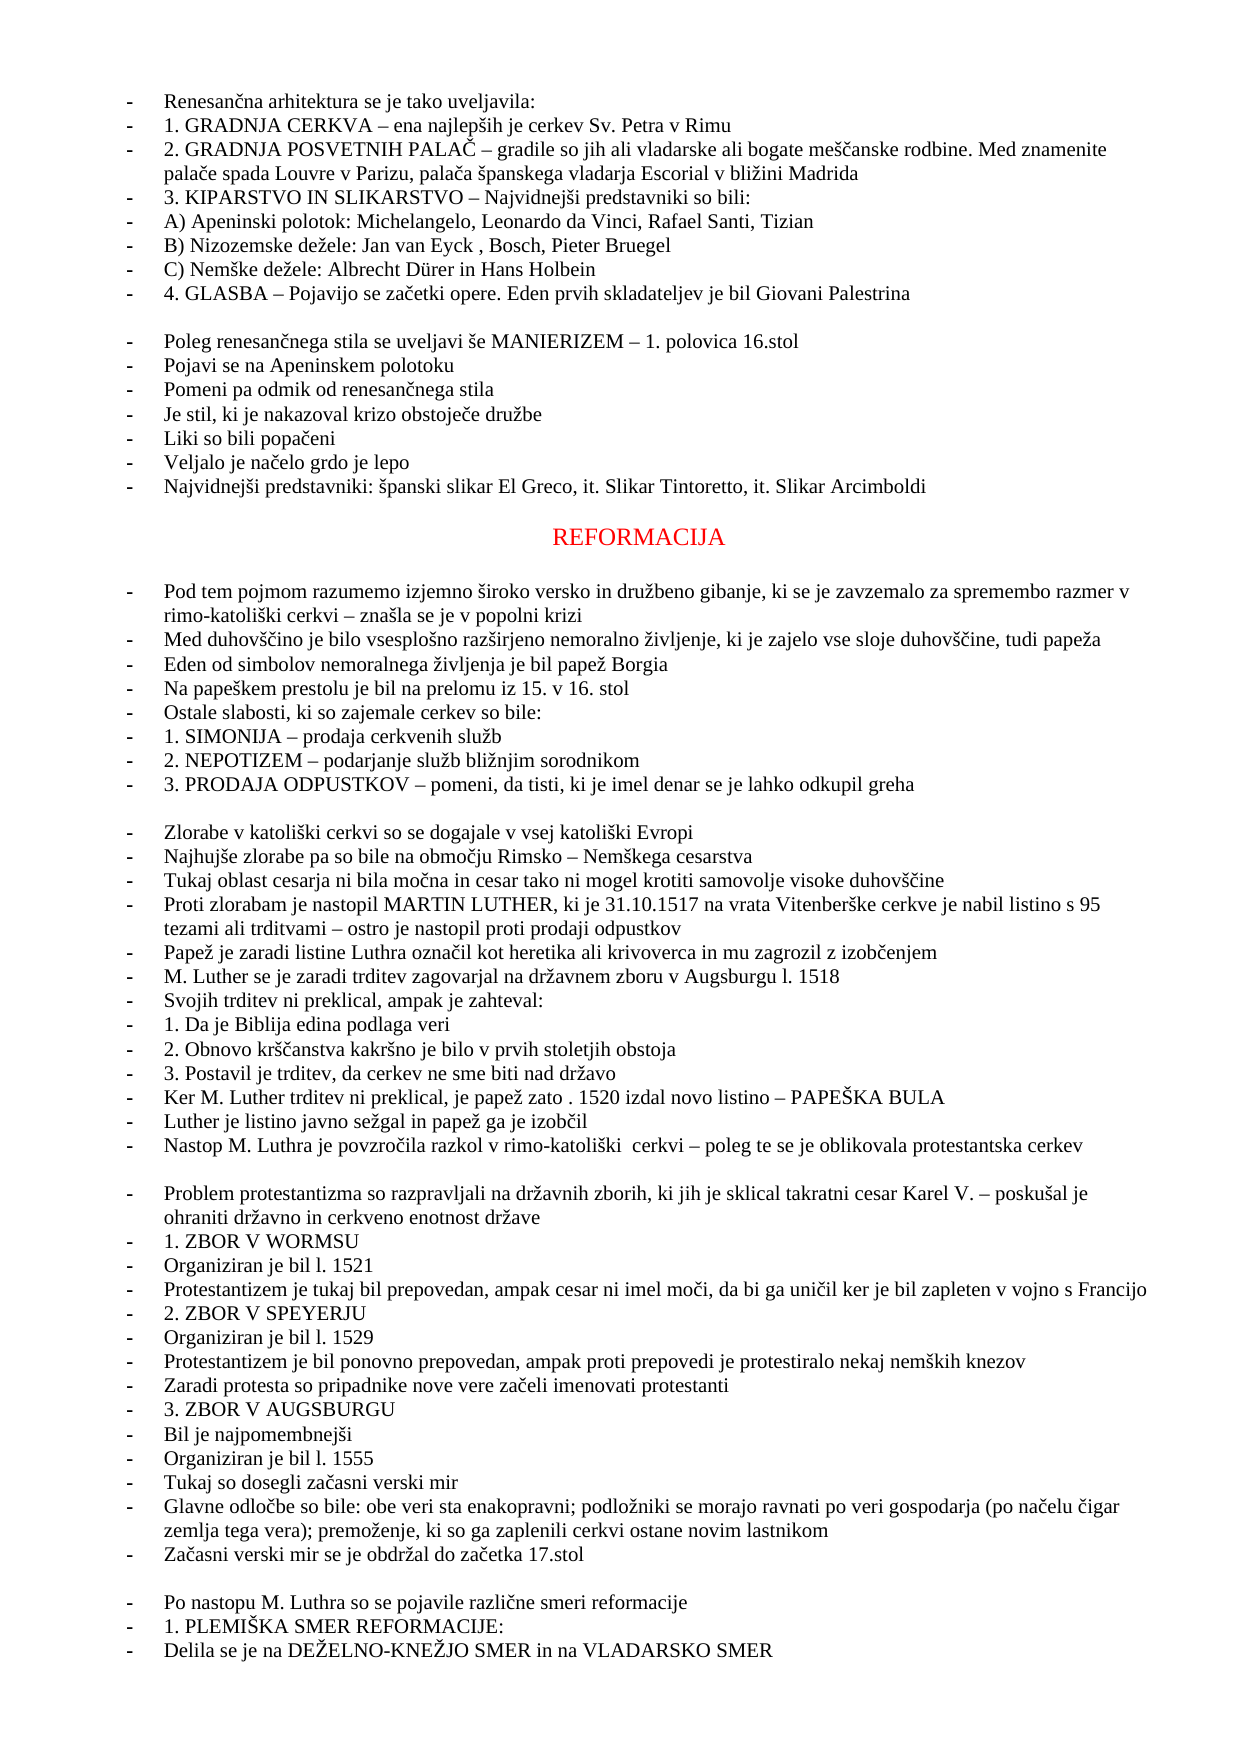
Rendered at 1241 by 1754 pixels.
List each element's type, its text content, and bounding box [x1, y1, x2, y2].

list Tukaj so dosegli začasni verski mir [126, 1469, 1152, 1494]
list Najhujše zlorabe pa so bile na območju Rimsko – Nemškega cesarstva [126, 844, 1152, 868]
list 1. ZBOR V WORMSU [126, 1229, 1152, 1253]
list Ostale slabosti, ki so zajemale cerkev so bile: [126, 699, 1152, 724]
list C) Nemške dežele: Albrecht Dürer in Hans Holbein [126, 257, 1152, 281]
list Na papeškem prestolu je bil na prelomu iz 15. v 16. stol [126, 676, 1152, 699]
list Po nastopu M. Luthra so se pojavile različne smeri reformacije [126, 1590, 1152, 1614]
list Tukaj oblast cesarja ni bila močna in cesar tako ni mogel krotiti samovolje visoke duhovščine [126, 868, 1152, 892]
list 1. PLEMIŠKA SMER REFORMACIJE: [126, 1614, 1152, 1638]
list Je stil, ki je nakazoval krizo obstoječe družbe [126, 401, 1152, 426]
list Pojavi se na Apeninskem polotoku [126, 353, 1152, 377]
list Najvidnejši predstavniki: španski slikar El Greco, it. Slikar Tintoretto, it. Slikar Arcimboldi [126, 474, 1152, 498]
list 2. Obnovo krščanstva kakršno je bilo v prvih stoletjih obstoja [126, 1036, 1152, 1061]
list 3. KIPARSTVO IN SLIKARSTVO – Najvidnejši predstavniki so bili: [126, 185, 1152, 209]
list 4. GLASBA – Pojavijo se začetki opere. Eden prvih skladateljev je bil Giovani Palestrina [126, 281, 1152, 305]
list Ker M. Luther trditev ni preklical, je papež zato . 1520 izdal novo listino – PAPEŠKA BULA [126, 1084, 1152, 1109]
list B) Nizozemske dežele: Jan van Eyck , Bosch, Pieter Bruegel [126, 233, 1152, 257]
list Organiziran je bil l. 1521 [126, 1253, 1152, 1277]
list Veljalo je načelo grdo je lepo [126, 449, 1152, 474]
list 3. PRODAJA ODPUSTKOV – pomeni, da tisti, ki je imel denar se je lahko odkupil greha [126, 772, 1152, 796]
list Organiziran je bil l. 1529 [126, 1325, 1152, 1349]
text REFORMACIJA [126, 522, 1152, 551]
list Pod tem pojmom razumemo izjemno široko versko in družbeno gibanje, ki se je zavzemalo za spremembo razmer v rimo-katoliški cerkvi – znašla se je v popolni krizi [126, 579, 1152, 627]
list Začasni verski mir se je obdržal do začetka 17.stol [126, 1542, 1152, 1566]
list 1. GRADNJA CERKVA – ena najlepših je cerkev Sv. Petra v Rimu [126, 113, 1152, 137]
list Glavne odločbe so bile: obe veri sta enakopravni; podložniki se morajo ravnati po veri gospodarja (po načelu čigar zemlja tega vera); premoženje, ki so ga zaplenili cerkvi ostane novim lastnikom [126, 1494, 1152, 1542]
list Eden od simbolov nemoralnega življenja je bil papež Borgia [126, 651, 1152, 676]
list Zlorabe v katoliški cerkvi so se dogajale v vsej katoliški Evropi [126, 820, 1152, 844]
list Organiziran je bil l. 1555 [126, 1446, 1152, 1469]
list 2. ZBOR V SPEYERJU [126, 1301, 1152, 1325]
list 1. Da je Biblija edina podlaga veri [126, 1012, 1152, 1036]
list Protestantizem je tukaj bil prepovedan, ampak cesar ni imel moči, da bi ga uničil ker je bil zapleten v vojno s Francijo [126, 1277, 1152, 1301]
list Proti zlorabam je nastopil MARTIN LUTHER, ki je 31.10.1517 na vrata Vitenberške cerkve je nabil listino s 95 tezami ali trditvami – ostro je nastopil proti prodaji odpustkov [126, 892, 1152, 940]
list A) Apeninski polotok: Michelangelo, Leonardo da Vinci, Rafael Santi, Tizian [126, 209, 1152, 233]
list Pomeni pa odmik od renesančnega stila [126, 377, 1152, 401]
list Poleg renesančnega stila se uveljavi še MANIERIZEM – 1. polovica 16.stol [126, 329, 1152, 353]
list Papež je zaradi listine Luthra označil kot heretika ali krivoverca in mu zagrozil z izobčenjem [126, 940, 1152, 964]
list Med duhovščino je bilo vsesplošno razširjeno nemoralno življenje, ki je zajelo vse sloje duhovščine, tudi papeža [126, 627, 1152, 651]
list Protestantizem je bil ponovno prepovedan, ampak proti prepovedi je protestiralo nekaj nemških knezov [126, 1349, 1152, 1373]
list Luther je listino javno sežgal in papež ga je izobčil [126, 1109, 1152, 1133]
list 2. NEPOTIZEM – podarjanje služb bližnjim sorodnikom [126, 748, 1152, 772]
list Renesančna arhitektura se je tako uveljavila: [126, 89, 1152, 113]
list 2. GRADNJA POSVETNIH PALAČ – gradile so jih ali vladarske ali bogate meščanske rodbine. Med znamenite palače spada Louvre v Parizu, palača španskega vladarja Escorial v bližini Madrida [126, 137, 1152, 185]
list 3. ZBOR V AUGSBURGU [126, 1397, 1152, 1421]
list Zaradi protesta so pripadnike nove vere začeli imenovati protestanti [126, 1373, 1152, 1397]
list Bil je najpomembnejši [126, 1421, 1152, 1446]
list Nastop M. Luthra je povzročila razkol v rimo-katoliški cerkvi – poleg te se je oblikovala protestantska cerkev [126, 1133, 1152, 1157]
list M. Luther se je zaradi trditev zagovarjal na državnem zboru v Augsburgu l. 1518 [126, 964, 1152, 988]
list Problem protestantizma so razpravljali na državnih zborih, ki jih je sklical takratni cesar Karel V. – poskušal je ohraniti državno in cerkveno enotnost države [126, 1181, 1152, 1229]
list 3. Postavil je trditev, da cerkev ne sme biti nad državo [126, 1061, 1152, 1084]
list 1. SIMONIJA – prodaja cerkvenih služb [126, 724, 1152, 748]
list Delila se je na DEŽELNO-KNEŽJO SMER in na VLADARSKO SMER [126, 1638, 1152, 1662]
list Liki so bili popačeni [126, 426, 1152, 449]
list Svojih trditev ni preklical, ampak je zahteval: [126, 988, 1152, 1012]
